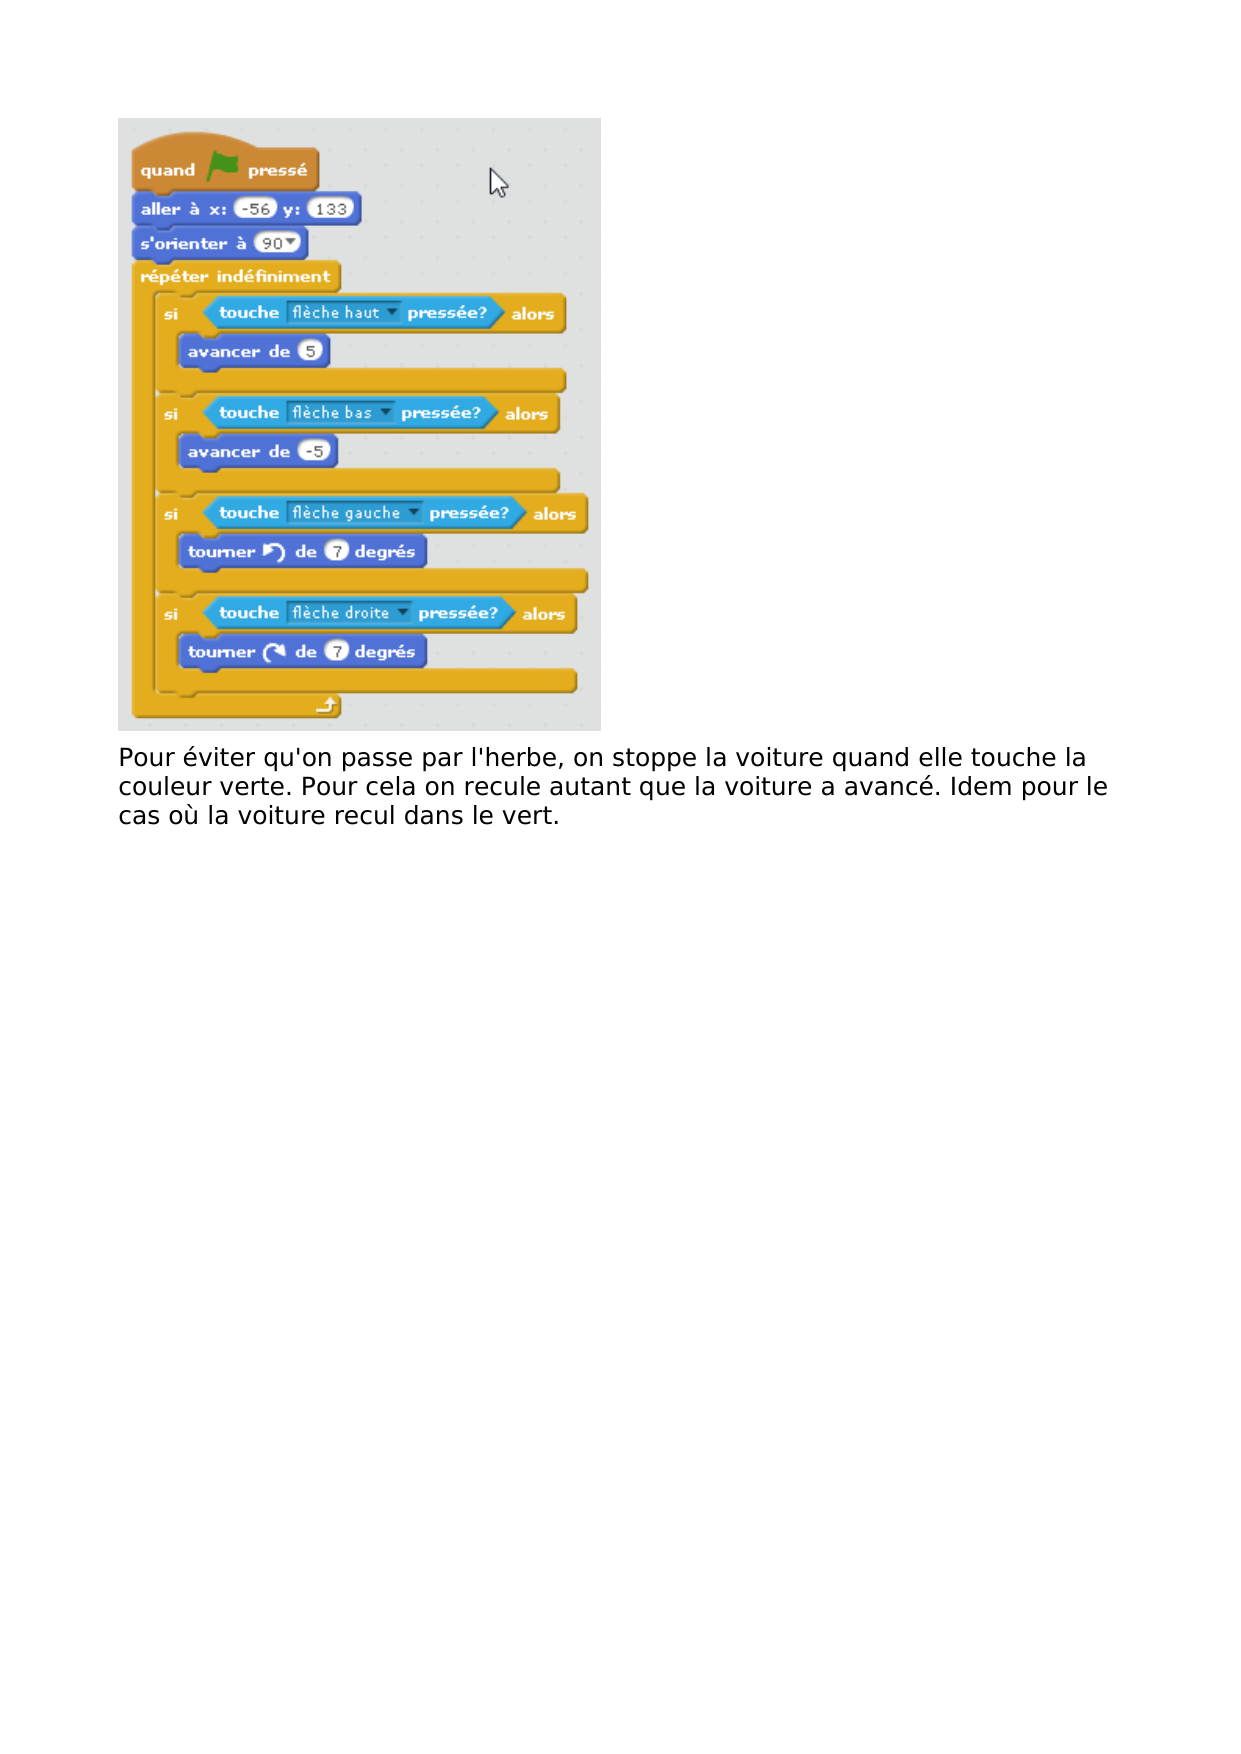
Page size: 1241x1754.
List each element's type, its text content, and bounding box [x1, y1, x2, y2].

picture [118, 118, 601, 731]
text Pour éviter qu'on passe par l'herbe, on stoppe la voiture quand elle touche la couleur verte. Pour cela on recule autant que la voiture a avancé. Idem pour le cas où la voiture recul dans le vert. [118, 743, 1122, 831]
